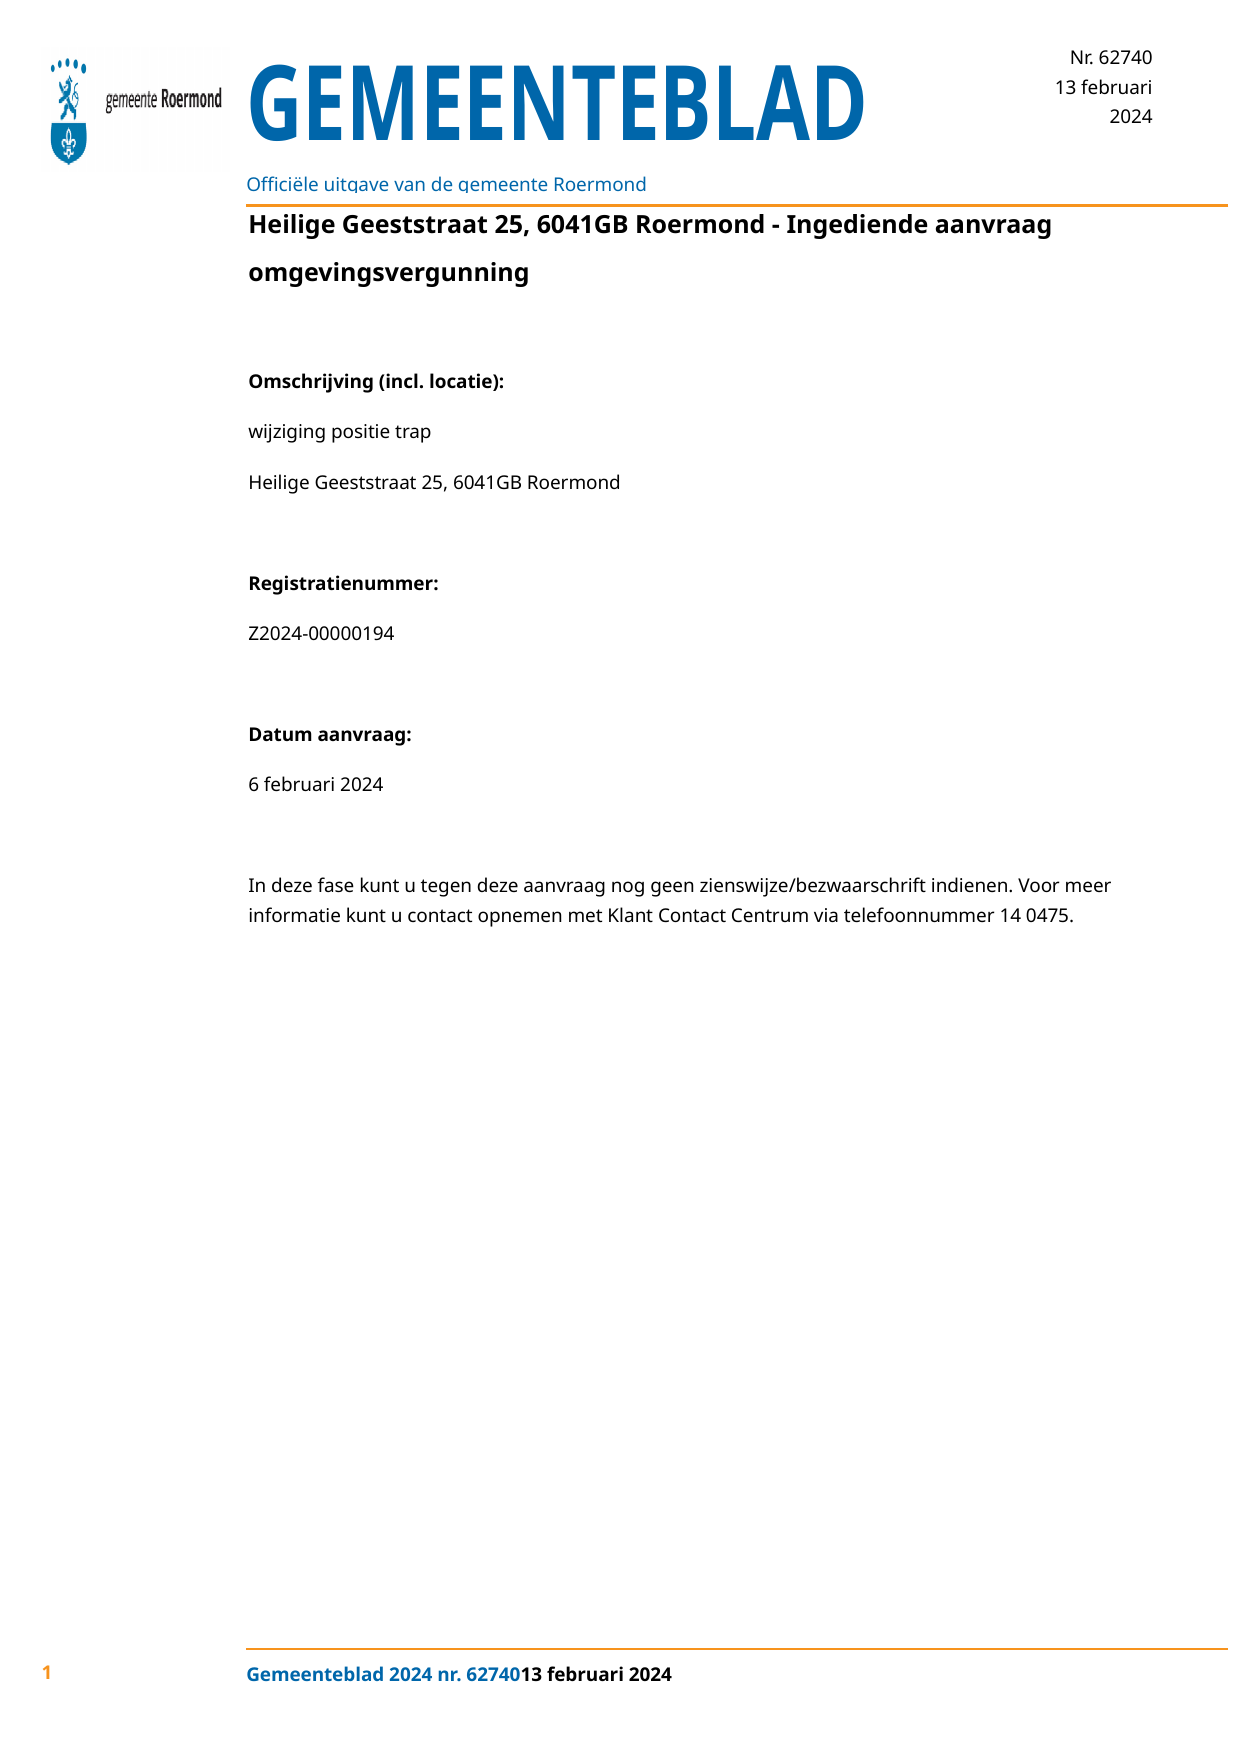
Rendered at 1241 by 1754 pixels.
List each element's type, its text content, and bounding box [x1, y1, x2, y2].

text Datum aanvraag: [248, 721, 1152, 747]
text 6 februari 2024 [248, 772, 1152, 797]
text Registratienummer: [248, 570, 1152, 596]
text Z2024-00000194 [248, 620, 1152, 646]
text In deze fase kunt u tegen deze aanvraag nog geen zienswijze/bezwaarschrift indienen. Voor meer informatie kunt u contact opnemen met Klant Contact Centrum via telefoonnummer 14 0475. [248, 872, 1152, 928]
text Heilige Geeststraat 25, 6041GB Roermond - Ingediende aanvraag omgevingsvergunning [248, 207, 1152, 288]
text Omschrijving (incl. locatie): [248, 368, 1152, 394]
picture [41, 47, 231, 172]
text wijziging positie trap [248, 419, 1152, 444]
text Heilige Geeststraat 25, 6041GB Roermond [248, 469, 1152, 495]
